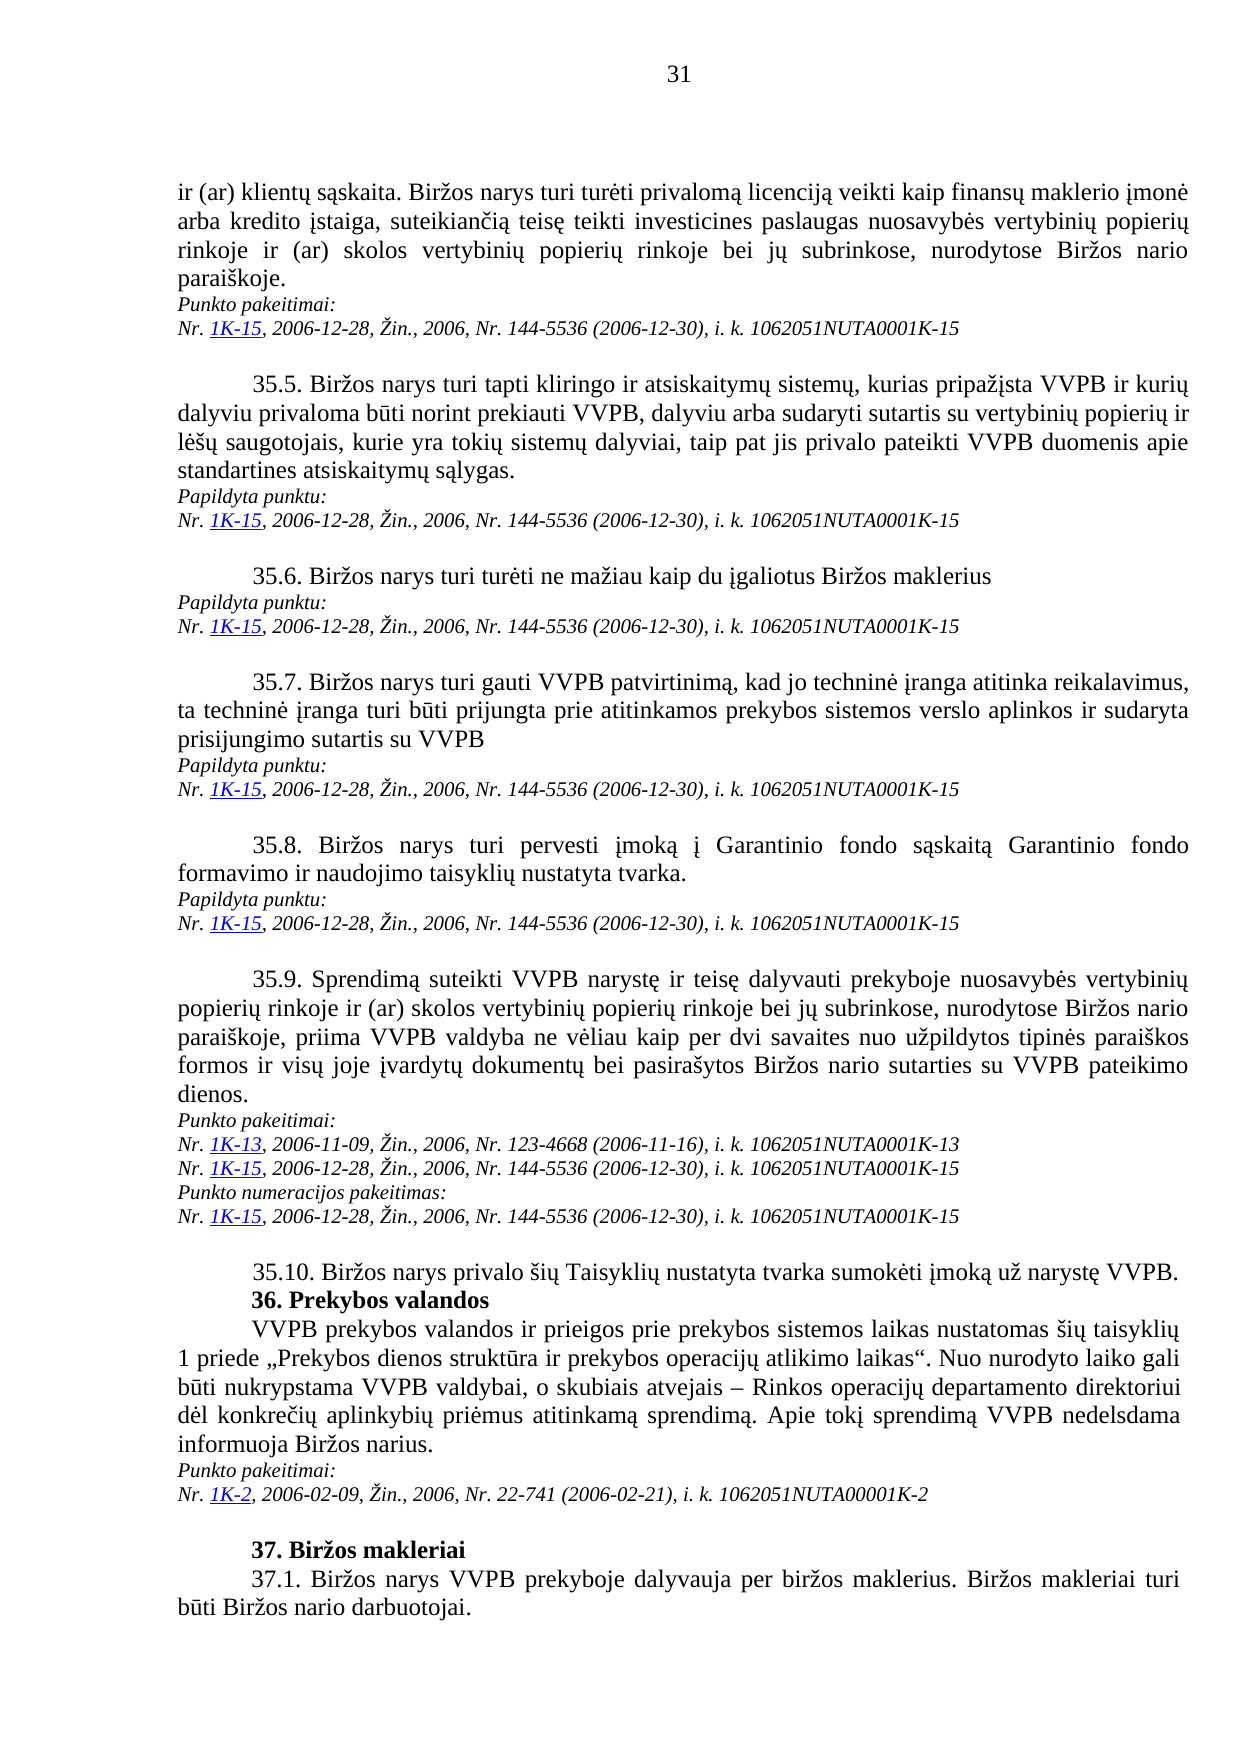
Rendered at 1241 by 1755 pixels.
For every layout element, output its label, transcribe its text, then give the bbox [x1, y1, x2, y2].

text 36. Prekybos valandos [177, 1286, 1181, 1314]
text 35.6. Biržos narys turi turėti ne mažiau kaip du įgaliotus Biržos maklerius [177, 561, 1190, 590]
text Nr. 1K-15, 2006-12-28, Žin., 2006, Nr. 144-5536 (2006-12-30), i. k. 1062051NUTA0001K-15 [177, 1204, 1181, 1228]
text Nr. 1K-15, 2006-12-28, Žin., 2006, Nr. 144-5536 (2006-12-30), i. k. 1062051NUTA0001K-15 [177, 911, 1181, 935]
text 37. Biržos makleriai [177, 1535, 1181, 1564]
text Papildyta punktu: [177, 887, 1181, 911]
text Papildyta punktu: [177, 590, 1181, 614]
text ir (ar) klientų sąskaita. Biržos narys turi turėti privalomą licenciją veikti kaip finansų maklerio įmonė arba kredito įstaiga, suteikiančią teisę teikti investicines paslaugas nuosavybės vertybinių popierių rinkoje ir (ar) skolos vertybinių popierių rinkoje bei jų subrinkose, nurodytose Biržos nario paraiškoje. [177, 177, 1190, 292]
text 35.9. Sprendimą suteikti VVPB narystę ir teisę dalyvauti prekyboje nuosavybės vertybinių popierių rinkoje ir (ar) skolos vertybinių popierių rinkoje bei jų subrinkose, nurodytose Biržos nario paraiškoje, priima VVPB valdyba ne vėliau kaip per dvi savaites nuo užpildytos tipinės paraiškos formos ir visų joje įvardytų dokumentų bei pasirašytos Biržos nario sutarties su VVPB pateikimo dienos. [177, 964, 1190, 1108]
text Nr. 1K-2, 2006-02-09, Žin., 2006, Nr. 22-741 (2006-02-21), i. k. 1062051NUTA00001K-2 [177, 1482, 1181, 1506]
text Punkto pakeitimai: [177, 292, 1181, 316]
text 35.7. Biržos narys turi gauti VVPB patvirtinimą, kad jo techninė įranga atitinka reikalavimus, ta techninė įranga turi būti prijungta prie atitinkamos prekybos sistemos verslo aplinkos ir sudaryta prisijungimo sutartis su VVPB [177, 667, 1190, 753]
text Punkto numeracijos pakeitimas: [177, 1180, 1181, 1204]
text Papildyta punktu: [177, 753, 1181, 777]
text Nr. 1K-15, 2006-12-28, Žin., 2006, Nr. 144-5536 (2006-12-30), i. k. 1062051NUTA0001K-15 [177, 614, 1181, 638]
text Nr. 1K-15, 2006-12-28, Žin., 2006, Nr. 144-5536 (2006-12-30), i. k. 1062051NUTA0001K-15 [177, 777, 1181, 801]
text Papildyta punktu: [177, 484, 1181, 508]
text 37.1. Biržos narys VVPB prekyboje dalyvauja per biržos maklerius. Biržos makleriai turi būti Biržos nario darbuotojai. [177, 1564, 1181, 1621]
text Nr. 1K-15, 2006-12-28, Žin., 2006, Nr. 144-5536 (2006-12-30), i. k. 1062051NUTA0001K-15 [177, 316, 1181, 340]
text 35.8. Biržos narys turi pervesti įmoką į Garantinio fondo sąskaitą Garantinio fondo formavimo ir naudojimo taisyklių nustatyta tvarka. [177, 830, 1190, 887]
text Nr. 1K-13, 2006-11-09, Žin., 2006, Nr. 123-4668 (2006-11-16), i. k. 1062051NUTA0001K-13 [177, 1132, 1181, 1156]
text Nr. 1K-15, 2006-12-28, Žin., 2006, Nr. 144-5536 (2006-12-30), i. k. 1062051NUTA0001K-15 [177, 508, 1181, 532]
text Punkto pakeitimai: [177, 1458, 1181, 1482]
text VVPB prekybos valandos ir prieigos prie prekybos sistemos laikas nustatomas šių taisyklių 1 priede „Prekybos dienos struktūra ir prekybos operacijų atlikimo laikas“. Nuo nurodyto laiko gali būti nukrypstama VVPB valdybai, o skubiais atvejais – Rinkos operacijų departamento direktoriui dėl konkrečių aplinkybių priėmus atitinkamą sprendimą. Apie tokį sprendimą VVPB nedelsdama informuoja Biržos narius. [177, 1314, 1181, 1458]
text 35.10. Biržos narys privalo šių Taisyklių nustatyta tvarka sumokėti įmoką už narystę VVPB. [177, 1257, 1190, 1286]
text 35.5. Biržos narys turi tapti kliringo ir atsiskaitymų sistemų, kurias pripažįsta VVPB ir kurių dalyviu privaloma būti norint prekiauti VVPB, dalyviu arba sudaryti sutartis su vertybinių popierių ir lėšų saugotojais, kurie yra tokių sistemų dalyviai, taip pat jis privalo pateikti VVPB duomenis apie standartines atsiskaitymų sąlygas. [177, 369, 1190, 484]
text Punkto pakeitimai: [177, 1108, 1181, 1132]
text Nr. 1K-15, 2006-12-28, Žin., 2006, Nr. 144-5536 (2006-12-30), i. k. 1062051NUTA0001K-15 [177, 1156, 1181, 1180]
